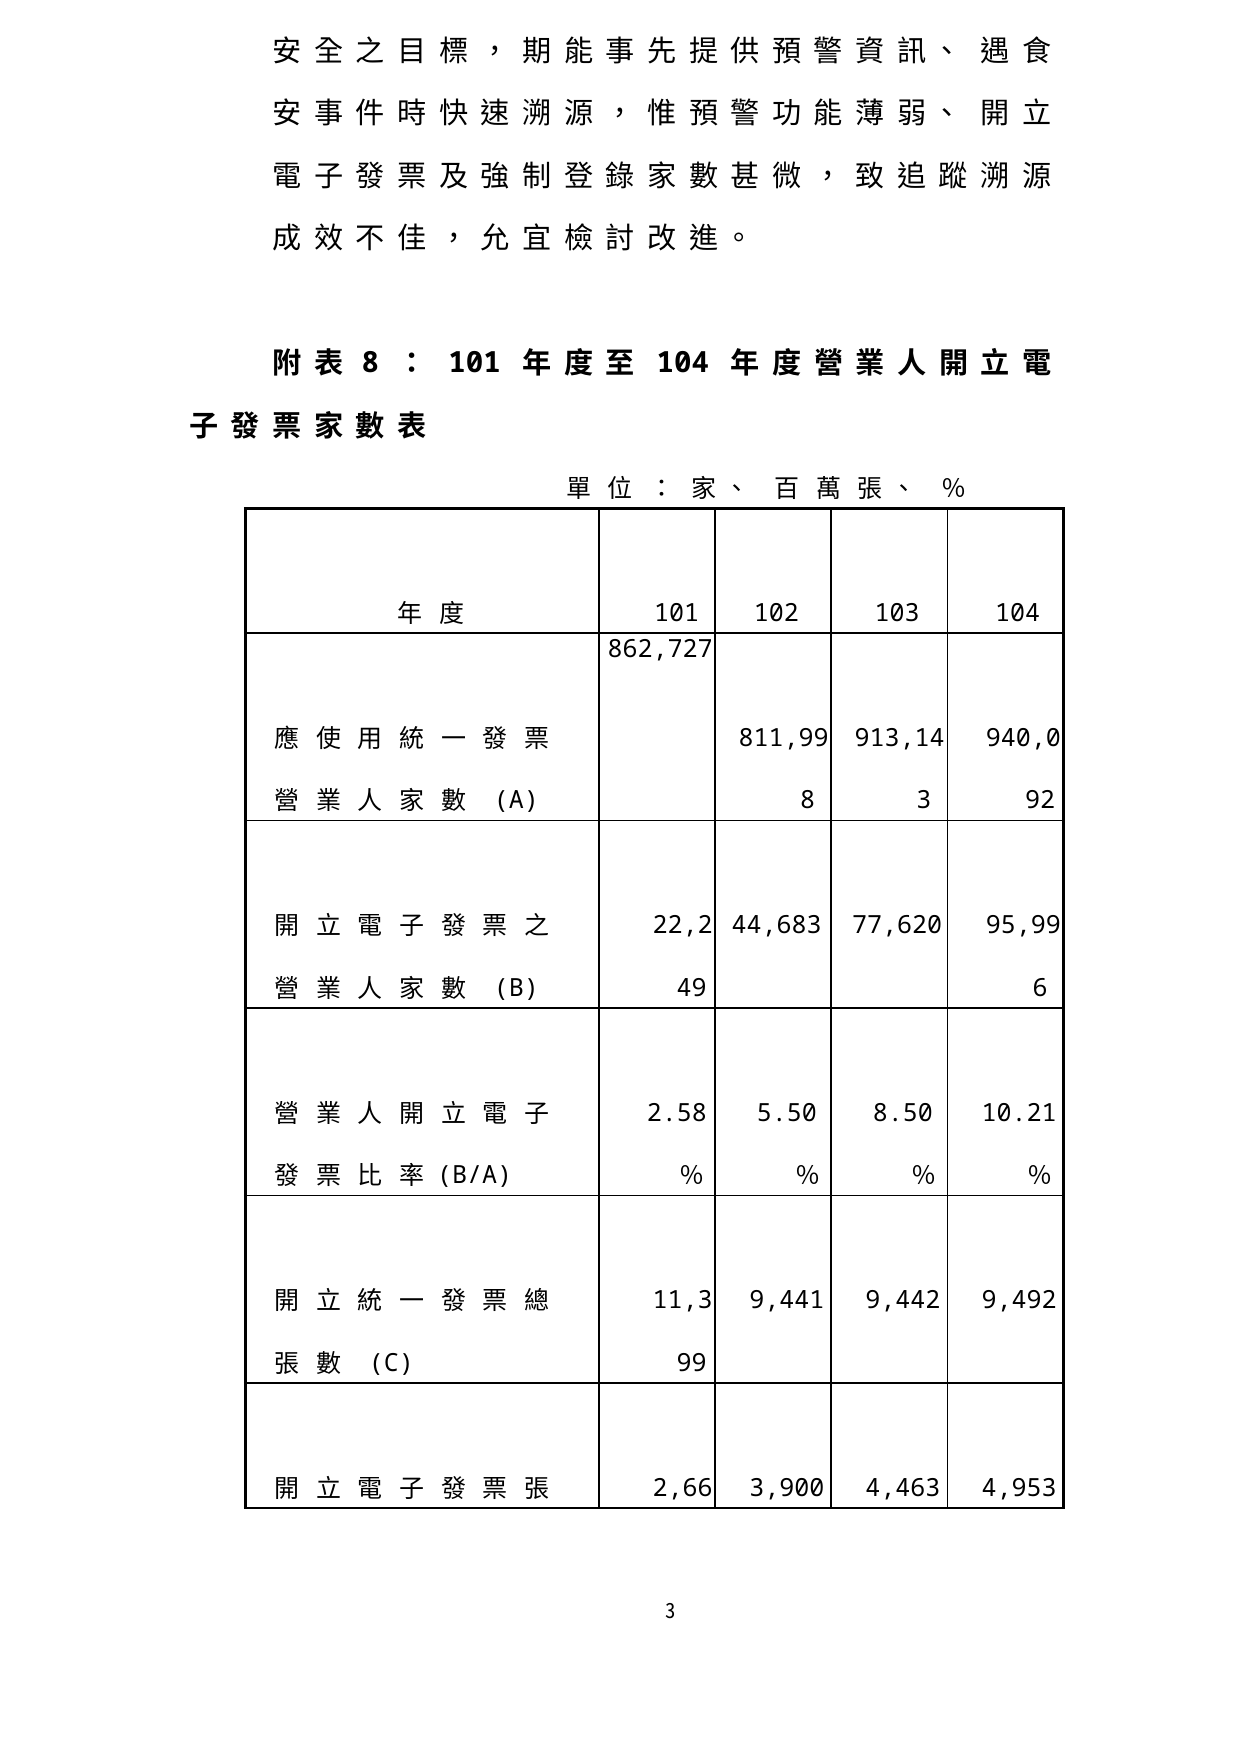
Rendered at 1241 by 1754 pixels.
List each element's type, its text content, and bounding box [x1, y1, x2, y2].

table_cell 5.50％ [716, 1009, 830, 1194]
table_cell 9,442 [832, 1196, 947, 1382]
table_cell 862,727 [600, 634, 714, 819]
table_cell 9,492 [948, 1196, 1062, 1382]
text 安全之目標，期能事先提供預警資訊、遇食安事件時快速溯源，惟預警功能薄弱、開立電子發票及強制登錄家數甚微，致追蹤溯源成效不佳，允宜檢討改進。 [242, 7, 1058, 257]
table_cell 10.21％ [948, 1009, 1062, 1194]
table_cell 3,900 [716, 1384, 830, 1507]
text 單位：家、百萬張、％ [183, 444, 1058, 507]
table_cell 811,998 [716, 634, 830, 819]
table_cell 開立統一發票總張數(C) [247, 1196, 598, 1382]
table_cell 913,143 [832, 634, 947, 819]
table_header 101 [600, 510, 714, 632]
table_cell 4,463 [832, 1384, 947, 1507]
table_header 104 [948, 510, 1062, 632]
table_header 103 [832, 510, 947, 632]
table_header 102 [716, 510, 830, 632]
table_cell 9,441 [716, 1196, 830, 1382]
text 附表8：101年度至104年度營業人開立電子發票家數表 [183, 319, 1058, 444]
table_cell 95,996 [948, 821, 1062, 1007]
table_cell 開立電子發票張 [247, 1384, 598, 1507]
table_cell 4,953 [948, 1384, 1062, 1507]
table_cell 77,620 [832, 821, 947, 1007]
table_cell 44,683 [716, 821, 830, 1007]
table_header 年度 [247, 510, 598, 632]
table_cell 8.50％ [832, 1009, 947, 1194]
table_cell 940,092 [948, 634, 1062, 819]
table_cell 22,249 [600, 821, 714, 1007]
table_cell 2,66 [600, 1384, 714, 1507]
table_cell 營業人開立電子發票比率(B/A) [247, 1009, 598, 1194]
table_cell 開立電子發票之營業人家數(B) [247, 821, 598, 1007]
table_cell 應使用統一發票營業人家數(A) [247, 634, 598, 819]
table_cell 2.58％ [600, 1009, 714, 1194]
table_cell 11,399 [600, 1196, 714, 1382]
